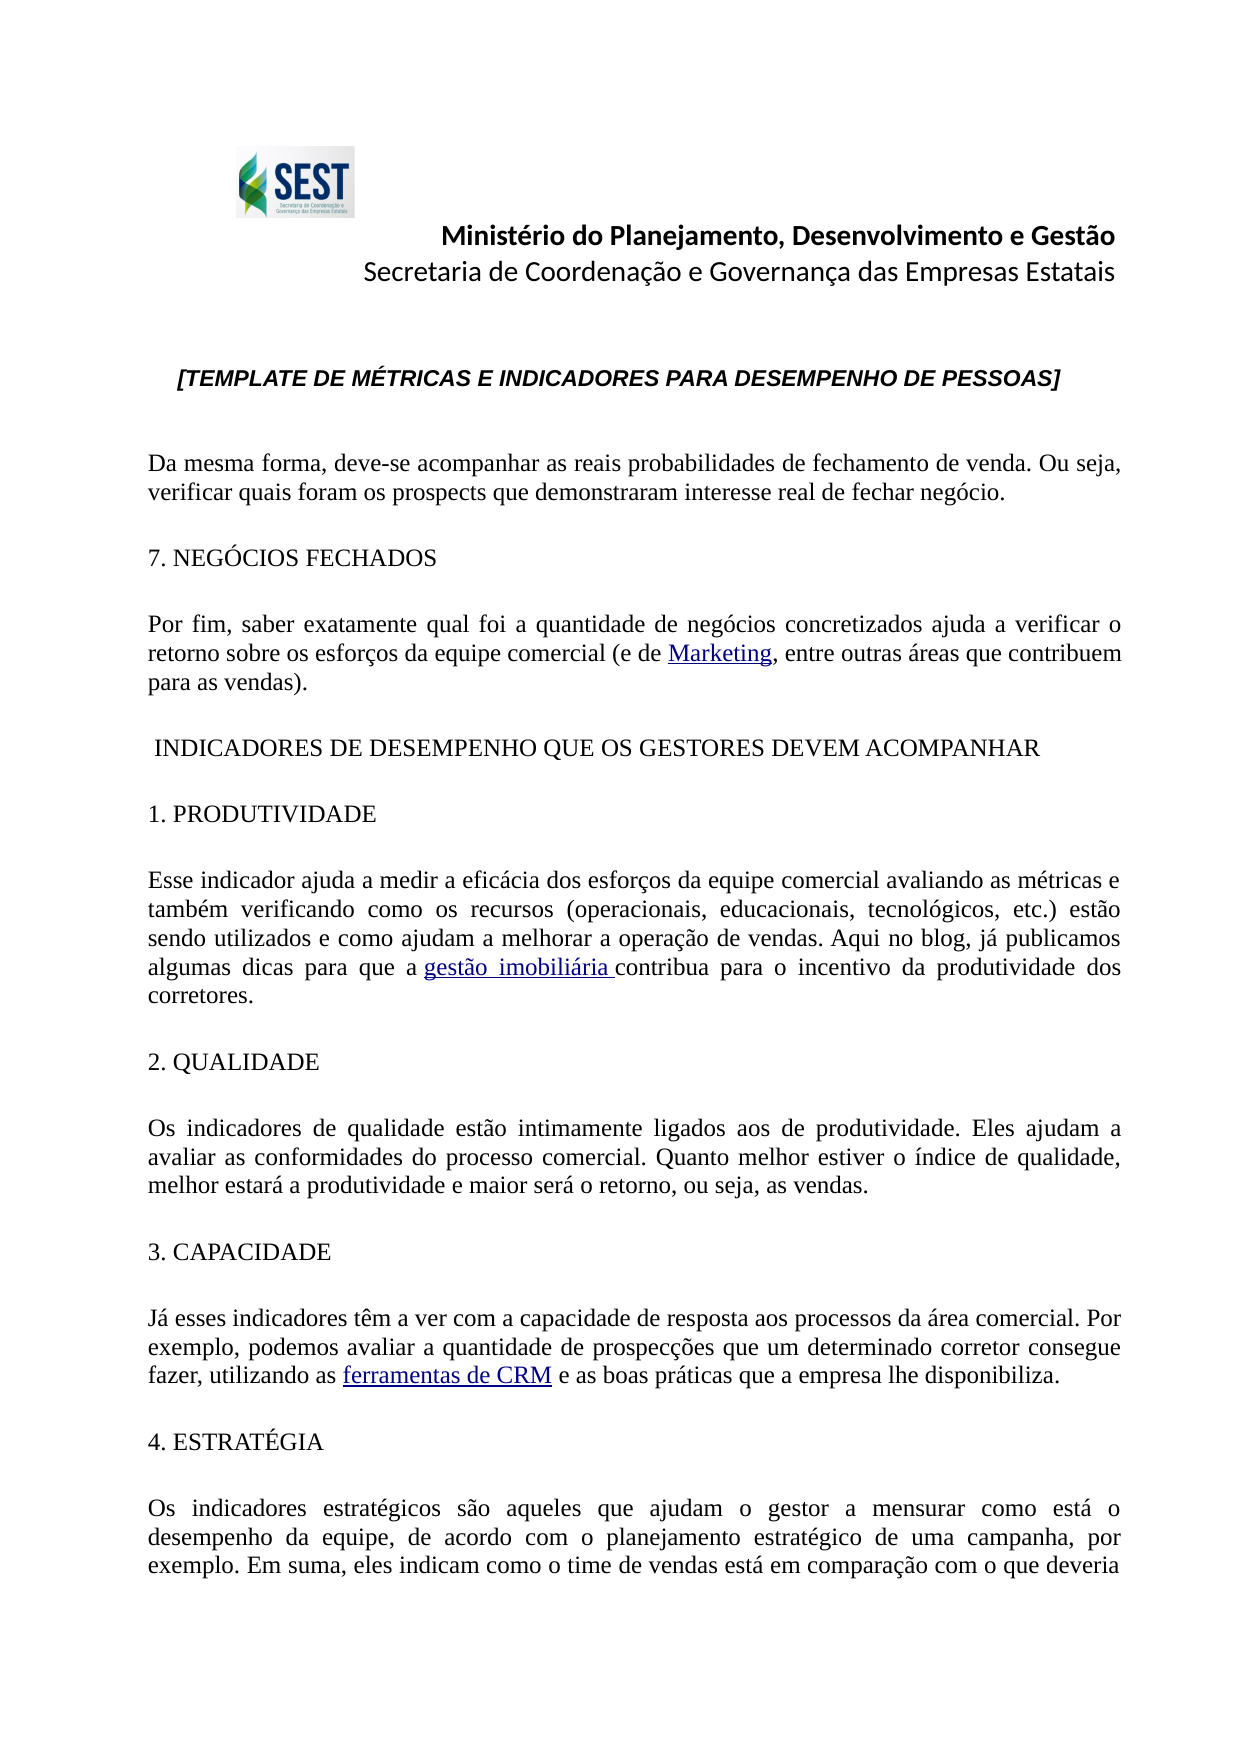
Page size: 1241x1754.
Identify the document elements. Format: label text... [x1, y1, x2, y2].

text 7. NEGÓCIOS FECHADOS [148, 543, 1122, 572]
text 1. PRODUTIVIDADE [148, 799, 1122, 828]
text Por fim, saber exatamente qual foi a quantidade de negócios concretizados ajuda a verificar o retorno sobre os esforços da equipe comercial (e de Marketing, entre outras áreas que contribuem para as vendas). [148, 609, 1122, 695]
text 4. ESTRATÉGIA [148, 1427, 1122, 1455]
text Da mesma forma, deve-se acompanhar as reais probabilidades de fechamento de venda. Ou seja, verificar quais foram os prospects que demonstraram interesse real de fechar negócio. [148, 448, 1122, 505]
text INDICADORES DE DESEMPENHO QUE OS GESTORES DEVEM ACOMPANHAR [118, 733, 1122, 762]
text Já esses indicadores têm a ver com a capacidade de resposta aos processos da área comercial. Por exemplo, podemos avaliar a quantidade de prospecções que um determinado corretor consegue fazer, utilizando as ferramentas de CRM e as boas práticas que a empresa lhe disponibiliza. [148, 1303, 1122, 1389]
text 3. CAPACIDADE [148, 1237, 1122, 1265]
text Os indicadores de qualidade estão intimamente ligados aos de produtividade. Eles ajudam a avaliar as conformidades do processo comercial. Quanto melhor estiver o índice de qualidade, melhor estará a produtividade e maior será o retorno, ou seja, as vendas. [148, 1113, 1122, 1199]
text Os indicadores estratégicos são aqueles que ajudam o gestor a mensurar como está o desempenho da equipe, de acordo com o planejamento estratégico de uma campanha, por exemplo. Em suma, eles indicam como o time de vendas está em comparação com o que deveria [148, 1493, 1122, 1579]
text Esse indicador ajuda a medir a eficácia dos esforços da equipe comercial avaliando as métricas e também verificando como os recursos (operacionais, educacionais, tecnológicos, etc.) estão sendo utilizados e como ajudam a melhorar a operação de vendas. Aqui no blog, já publicamos algumas dicas para que a gestão imobiliária contribua para o incentivo da produtividade dos corretores. [148, 865, 1122, 1009]
text 2. QUALIDADE [148, 1047, 1122, 1075]
